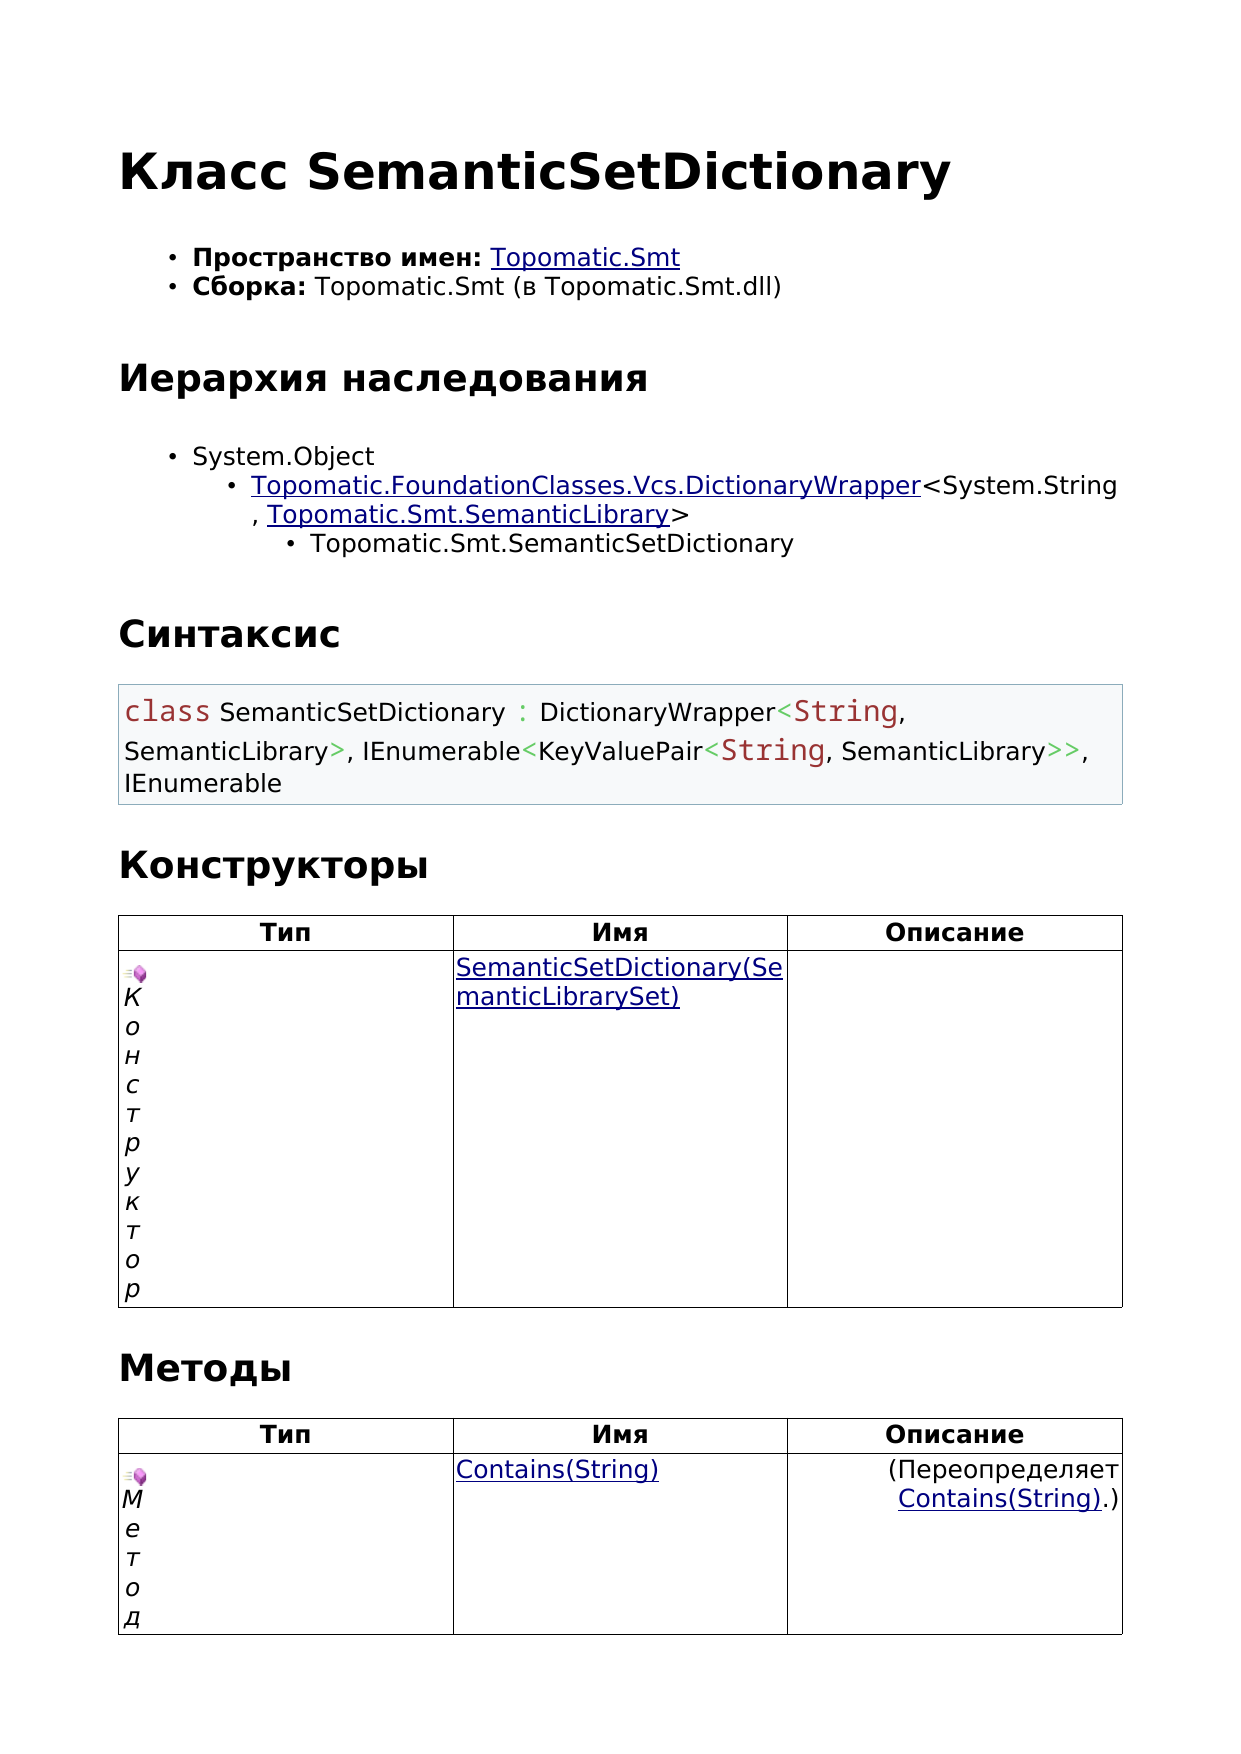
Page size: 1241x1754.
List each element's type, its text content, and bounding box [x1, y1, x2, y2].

table_header Имя [454, 1419, 787, 1452]
list Topomatic.Smt.SemanticSetDictionary [295, 529, 1122, 558]
list Сборка: Topomatic.Smt (в Topomatic.Smt.dll) [177, 272, 1122, 302]
table_header Тип [119, 916, 453, 950]
table_cell SemanticSetDictionary(SemanticLibrarySet) [454, 951, 787, 1307]
list Topomatic.FoundationClasses.Vcs.DictionaryWrapper<System.String, Topomatic.Smt.SemanticLibrary> [236, 471, 1122, 529]
table_cell [788, 951, 1122, 1307]
subtitle Класс SemanticSetDictionary [118, 143, 1122, 201]
subtitle Синтаксис [118, 613, 1122, 657]
picture [121, 965, 147, 983]
table_header Описание [788, 916, 1122, 950]
table_header Тип [119, 1419, 453, 1452]
table_header Описание [788, 1419, 1122, 1452]
subtitle Иерархия наследования [118, 356, 1122, 400]
table_cell [119, 1454, 453, 1634]
list Пространство имен: Topomatic.Smt [177, 243, 1122, 272]
table_cell (Переопределяет Contains(String).) [788, 1454, 1122, 1634]
list System.Object [177, 442, 1122, 471]
subtitle Конструкторы [118, 844, 1122, 888]
subtitle Методы [118, 1346, 1122, 1390]
table_cell [119, 951, 453, 1307]
table_header Имя [454, 916, 787, 950]
picture [121, 1468, 147, 1486]
table_cell Contains(String) [454, 1454, 787, 1634]
table_header class SemanticSetDictionary : DictionaryWrapper<String, SemanticLibrary>, IEnumerable<KeyValuePair<String, SemanticLibrary>>, IEnumerable [119, 685, 1122, 804]
